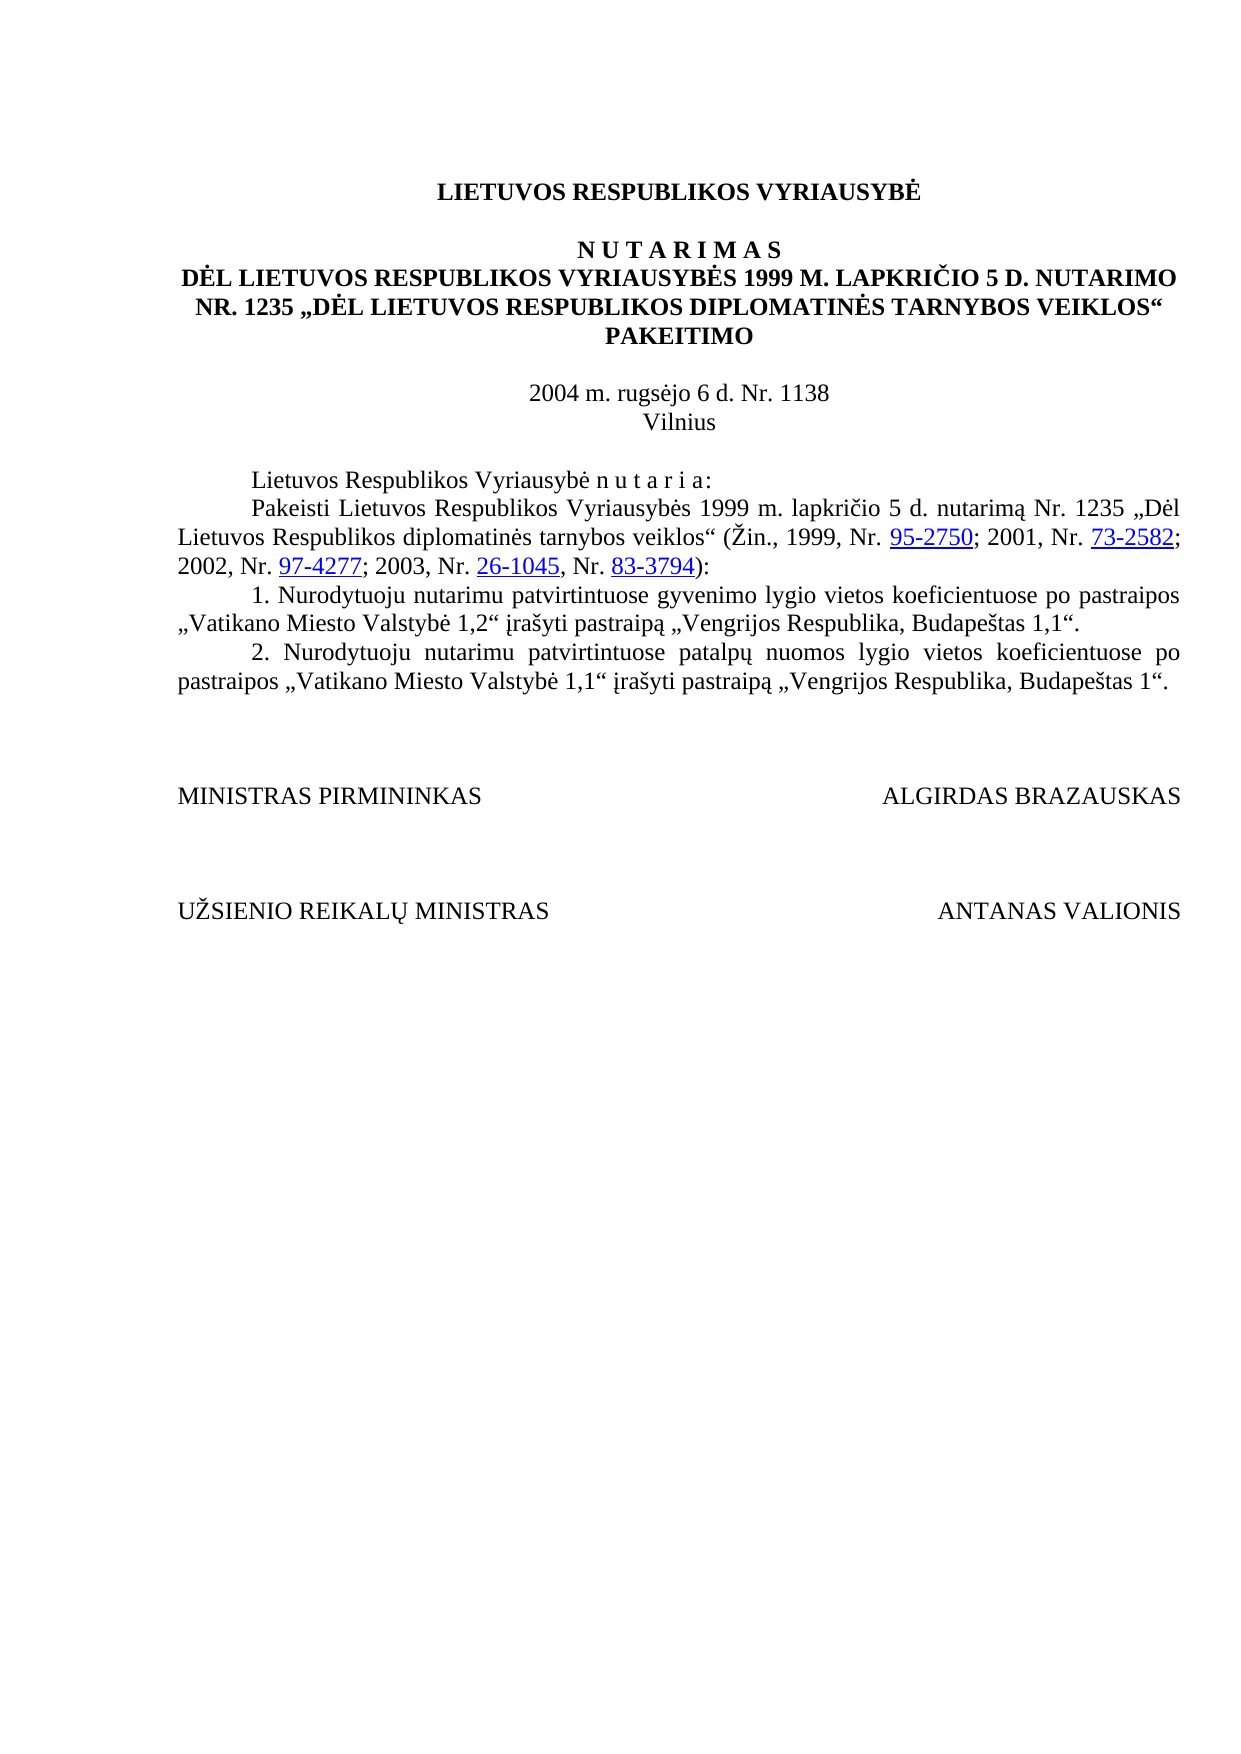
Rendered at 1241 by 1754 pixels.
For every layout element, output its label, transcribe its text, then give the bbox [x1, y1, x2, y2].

text MINISTRAS PIRMININKAS ALGIRDAS BRAZAUSKAS [177, 781, 1181, 810]
text Lietuvos Respublikos Vyriausybė nutaria: [177, 465, 1181, 493]
text 2004 m. rugsėjo 6 d. Nr. 1138 [177, 378, 1181, 407]
text N U T A R I M A S [177, 235, 1181, 263]
text 1. Nurodytuoju nutarimu patvirtintuose gyvenimo lygio vietos koeficientuose po pastraipos „Vatikano Miesto Valstybė 1,2“ įrašyti pastraipą „Vengrijos Respublika, Budapeštas 1,1“. [177, 580, 1181, 637]
text 2. Nurodytuoju nutarimu patvirtintuose patalpų nuomos lygio vietos koeficientuose po pastraipos „Vatikano Miesto Valstybė 1,1“ įrašyti pastraipą „Vengrijos Respublika, Budapeštas 1“. [177, 637, 1181, 695]
text LIETUVOS RESPUBLIKOS VYRIAUSYBĖ [177, 177, 1181, 206]
text UŽSIENIO REIKALŲ MINISTRAS ANTANAS VALIONIS [177, 896, 1181, 925]
text DĖL LIETUVOS RESPUBLIKOS VYRIAUSYBĖS 1999 M. LAPKRIČIO 5 D. NUTARIMO NR. 1235 „DĖL LIETUVOS RESPUBLIKOS DIPLOMATINĖS TARNYBOS VEIKLOS“ PAKEITIMO [177, 263, 1181, 350]
text Vilnius [177, 407, 1181, 436]
text Pakeisti Lietuvos Respublikos Vyriausybės 1999 m. lapkričio 5 d. nutarimą Nr. 1235 „Dėl Lietuvos Respublikos diplomatinės tarnybos veiklos“ (Žin., 1999, Nr. 95-2750; 2001, Nr. 73-2582; 2002, Nr. 97-4277; 2003, Nr. 26-1045, Nr. 83-3794): [177, 493, 1181, 580]
